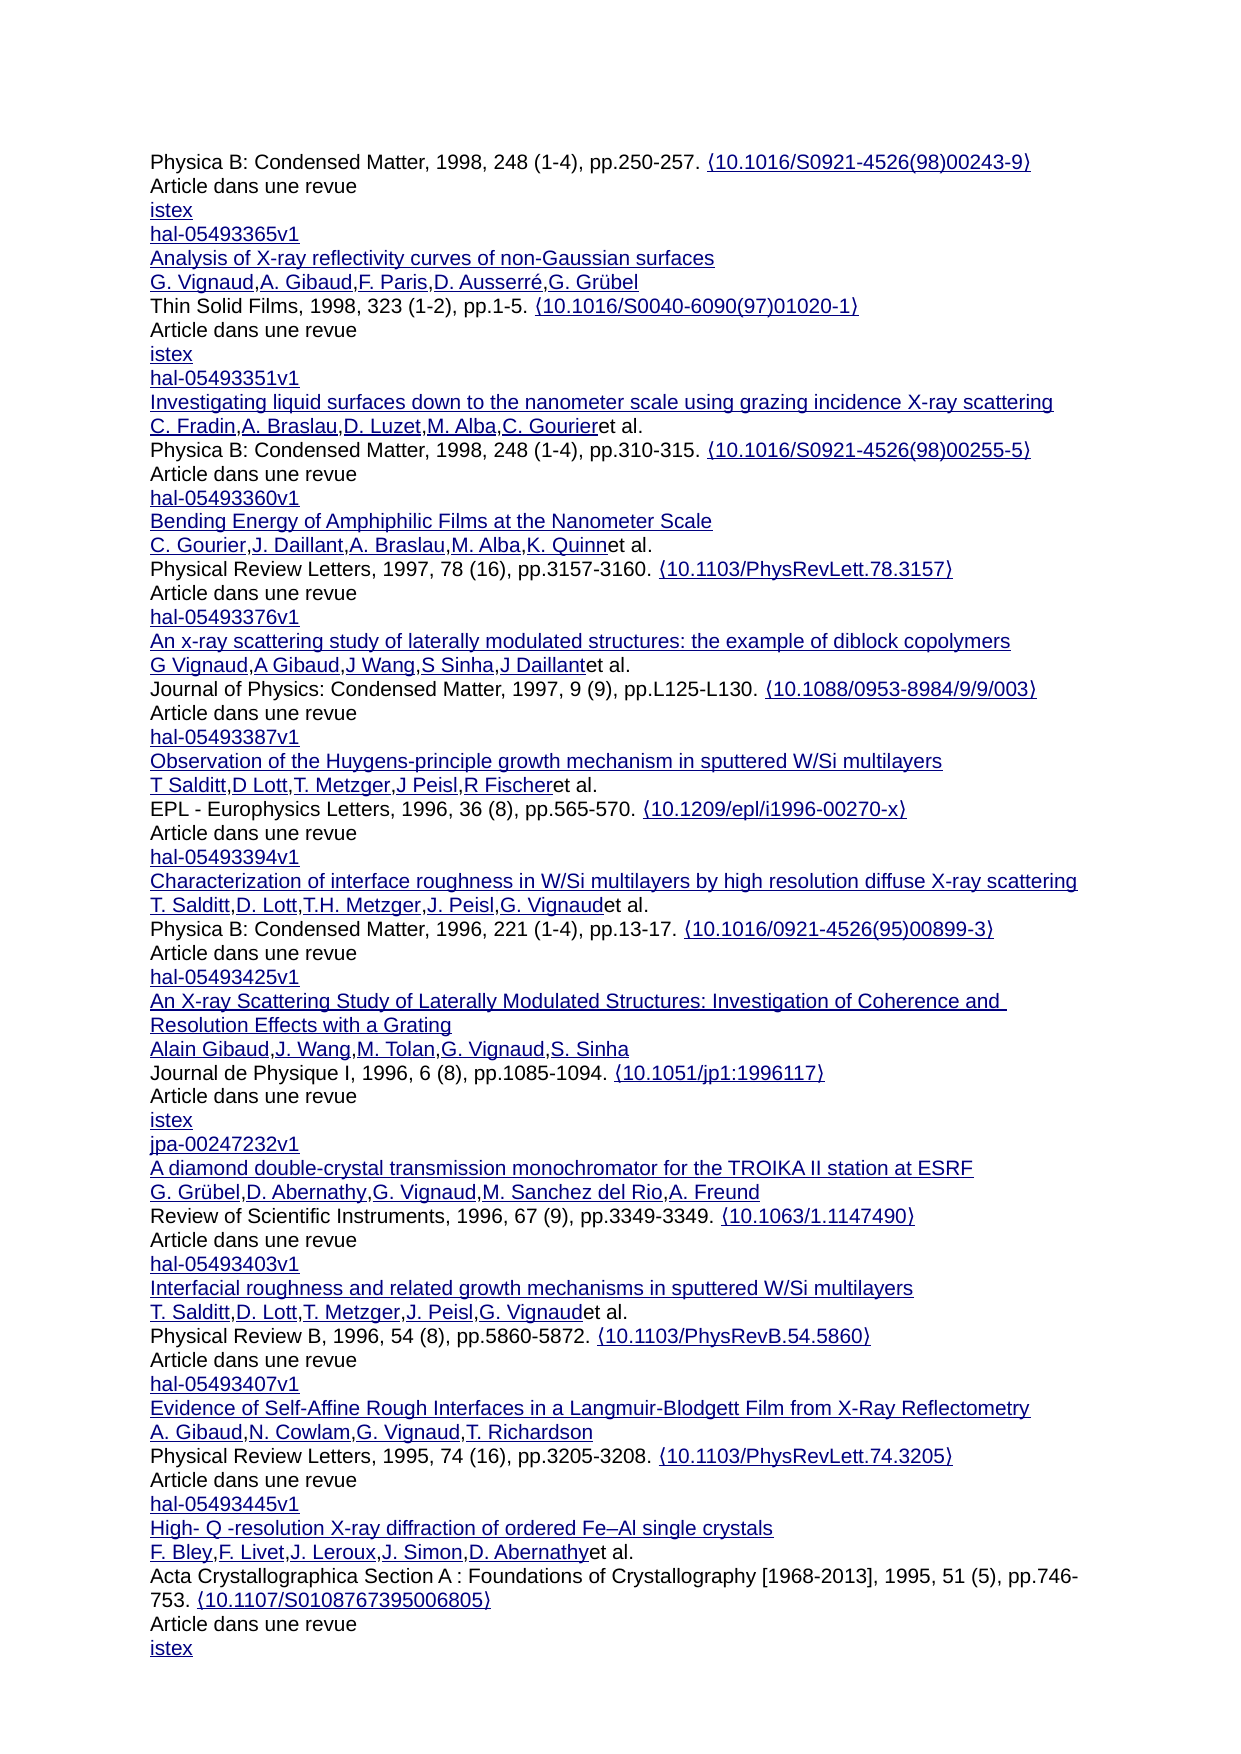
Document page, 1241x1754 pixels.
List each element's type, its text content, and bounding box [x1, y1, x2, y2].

table_cell Investigating liquid surfaces down to the nanometer scale using grazing incidence X-ray scattering C. Fradin,A. Braslau,D. Luzet,M. Alba,C. Gourieret al. Physica B: Condensed Matter, 1998, 248 (1-4), pp.310-315. ⟨10.1016/S0921-4526(98)00255-5⟩ Article dans une revue hal-05493360v1 [150, 390, 1090, 509]
table_cell An X-ray Scattering Study of Laterally Modulated Structures: Investigation of Coherence and Resolution Effects with a Grating Alain Gibaud,J. Wang,M. Tolan,G. Vignaud,S. Sinha Journal de Physique I, 1996, 6 (8), pp.1085-1094. ⟨10.1051/jp1:1996117⟩ Article dans une revue istex jpa-00247232v1 [150, 989, 1090, 1156]
table_cell High- Q -resolution X-ray diffraction of ordered Fe–Al single crystals F. Bley,F. Livet,J. Leroux,J. Simon,D. Abernathyet al. Acta Crystallographica Section A : Foundations of Crystallography [1968-2013], 1995, 51 (5), pp.746-753. ⟨10.1107/S0108767395006805⟩ Article dans une revue istex [150, 1516, 1090, 1659]
table_cell Characterization of interface roughness in W/Si multilayers by high resolution diffuse X-ray scattering T. Salditt,D. Lott,T.H. Metzger,J. Peisl,G. Vignaudet al. Physica B: Condensed Matter, 1996, 221 (1-4), pp.13-17. ⟨10.1016/0921-4526(95)00899-3⟩ Article dans une revue hal-05493425v1 [150, 869, 1090, 988]
table_cell Bending Energy of Amphiphilic Films at the Nanometer Scale C. Gourier,J. Daillant,A. Braslau,M. Alba,K. Quinnet al. Physical Review Letters, 1997, 78 (16), pp.3157-3160. ⟨10.1103/PhysRevLett.78.3157⟩ Article dans une revue hal-05493376v1 [150, 509, 1090, 629]
table_cell An x-ray scattering study of laterally modulated structures: the example of diblock copolymers G Vignaud,A Gibaud,J Wang,S Sinha,J Daillantet al. Journal of Physics: Condensed Matter, 1997, 9 (9), pp.L125-L130. ⟨10.1088/0953-8984/9/9/003⟩ Article dans une revue hal-05493387v1 [150, 629, 1090, 749]
table_cell Physica B: Condensed Matter, 1998, 248 (1-4), pp.250-257. ⟨10.1016/S0921-4526(98)00243-9⟩ Article dans une revue istex hal-05493365v1 [150, 150, 1090, 246]
table_cell A diamond double-crystal transmission monochromator for the TROIKA II station at ESRF G. Grübel,D. Abernathy,G. Vignaud,M. Sanchez del Rio,A. Freund Review of Scientific Instruments, 1996, 67 (9), pp.3349-3349. ⟨10.1063/1.1147490⟩ Article dans une revue hal-05493403v1 [150, 1156, 1090, 1276]
table_cell Observation of the Huygens-principle growth mechanism in sputtered W/Si multilayers T Salditt,D Lott,T. Metzger,J Peisl,R Fischeret al. EPL - Europhysics Letters, 1996, 36 (8), pp.565-570. ⟨10.1209/epl/i1996-00270-x⟩ Article dans une revue hal-05493394v1 [150, 749, 1090, 869]
table_cell Analysis of X-ray reflectivity curves of non-Gaussian surfaces G. Vignaud,A. Gibaud,F. Paris,D. Ausserré,G. Grübel Thin Solid Films, 1998, 323 (1-2), pp.1-5. ⟨10.1016/S0040-6090(97)01020-1⟩ Article dans une revue istex hal-05493351v1 [150, 246, 1090, 389]
table_cell Interfacial roughness and related growth mechanisms in sputtered W/Si multilayers T. Salditt,D. Lott,T. Metzger,J. Peisl,G. Vignaudet al. Physical Review B, 1996, 54 (8), pp.5860-5872. ⟨10.1103/PhysRevB.54.5860⟩ Article dans une revue hal-05493407v1 [150, 1276, 1090, 1396]
table_cell Evidence of Self-Affine Rough Interfaces in a Langmuir-Blodgett Film from X-Ray Reflectometry A. Gibaud,N. Cowlam,G. Vignaud,T. Richardson Physical Review Letters, 1995, 74 (16), pp.3205-3208. ⟨10.1103/PhysRevLett.74.3205⟩ Article dans une revue hal-05493445v1 [150, 1396, 1090, 1516]
